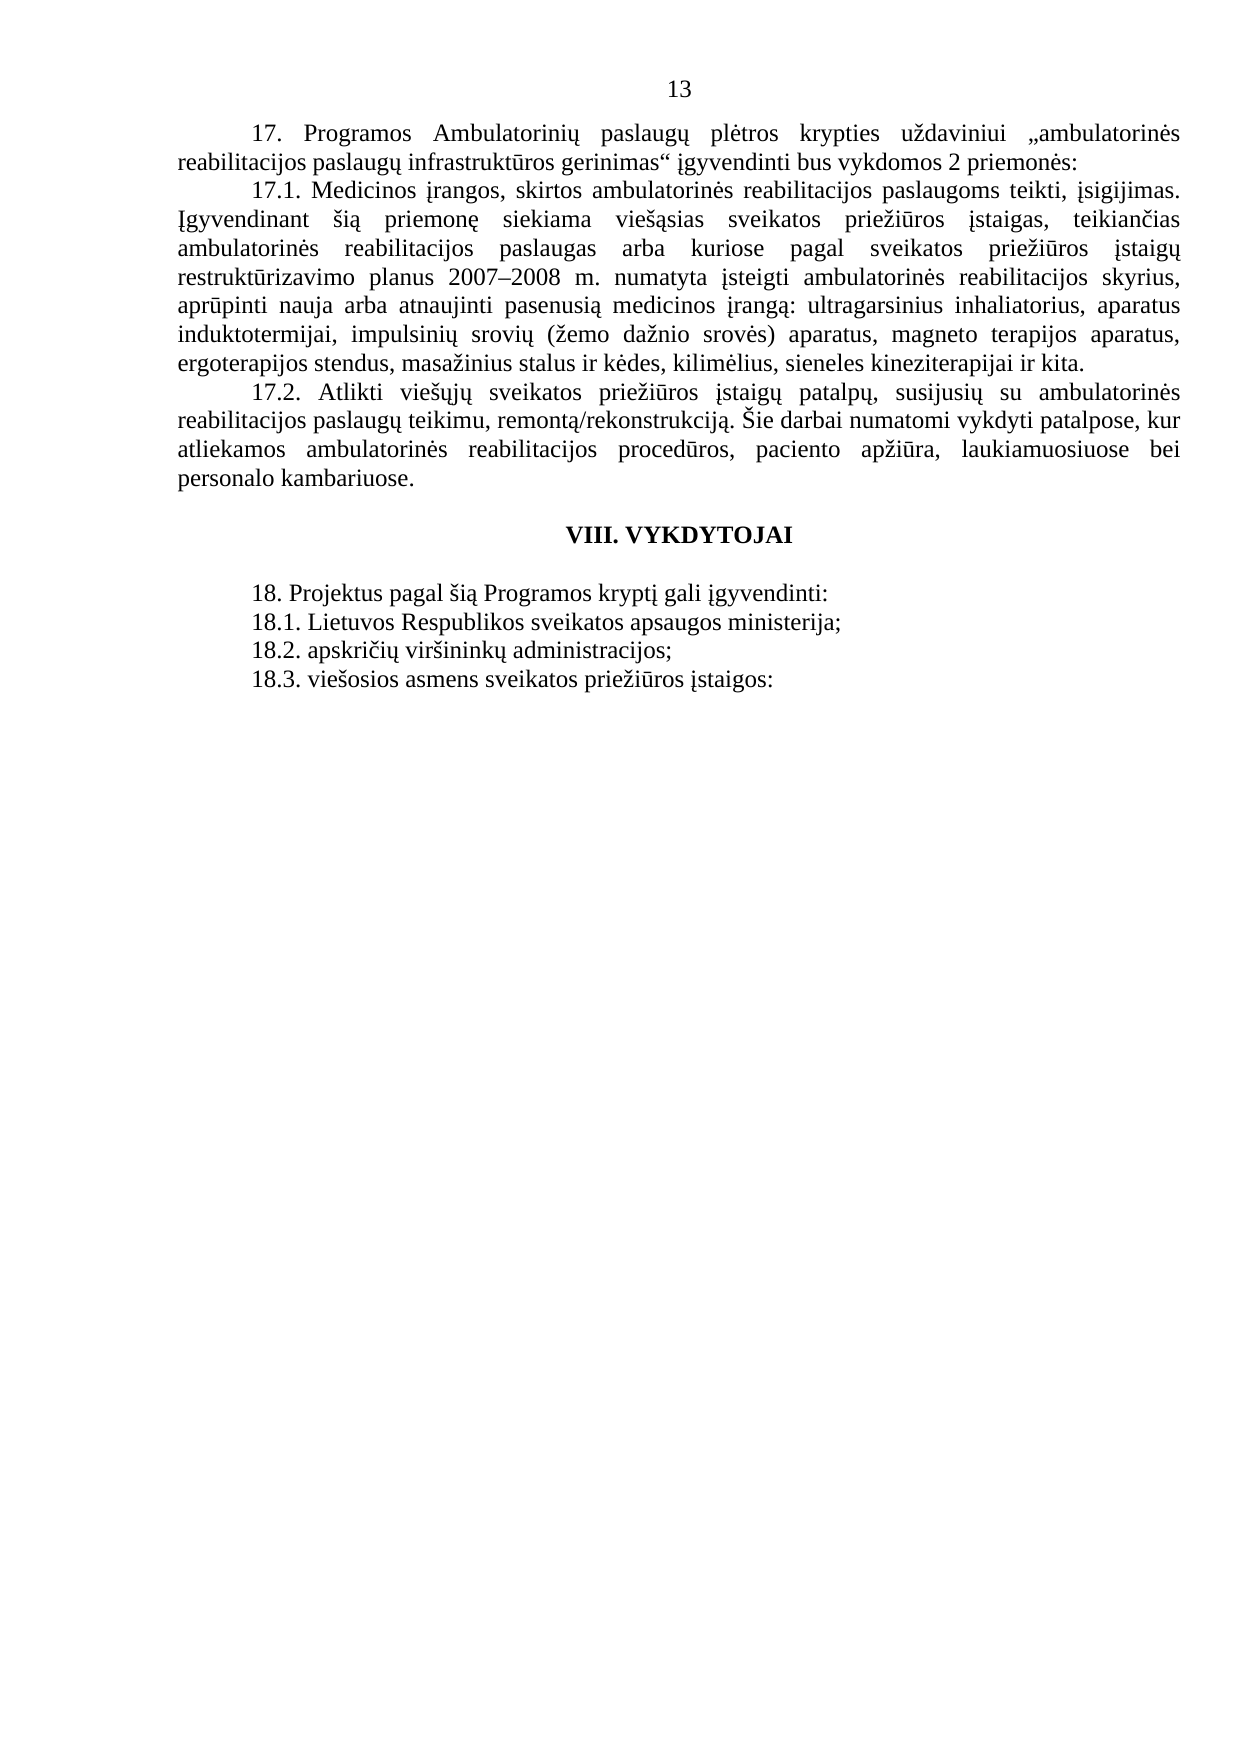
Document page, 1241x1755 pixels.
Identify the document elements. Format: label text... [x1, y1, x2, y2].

text 17. Programos Ambulatorinių paslaugų plėtros krypties uždaviniui „ambulatorinės reabilitacijos paslaugų infrastruktūros gerinimas“ įgyvendinti bus vykdomos 2 priemonės: [177, 118, 1181, 176]
text 17.2. Atlikti viešųjų sveikatos priežiūros įstaigų patalpų, susijusių su ambulatorinės reabilitacijos paslaugų teikimu, remontą/rekonstrukciją. Šie darbai numatomi vykdyti patalpose, kur atliekamos ambulatorinės reabilitacijos procedūros, paciento apžiūra, laukiamuosiuose bei personalo kambariuose. [177, 377, 1181, 492]
text VIII. VYKDYTOJAI [177, 521, 1181, 549]
text 18. Projektus pagal šią Programos kryptį gali įgyvendinti: [177, 578, 1181, 607]
text 18.2. apskričių viršininkų administracijos; [177, 636, 1181, 664]
text 18.3. viešosios asmens sveikatos priežiūros įstaigos: [177, 664, 1181, 693]
text 17.1. Medicinos įrangos, skirtos ambulatorinės reabilitacijos paslaugoms teikti, įsigijimas. Įgyvendinant šią priemonę siekiama viešąsias sveikatos priežiūros įstaigas, teikiančias ambulatorinės reabilitacijos paslaugas arba kuriose pagal sveikatos priežiūros įstaigų restruktūrizavimo planus 2007–2008 m. numatyta įsteigti ambulatorinės reabilitacijos skyrius, aprūpinti nauja arba atnaujinti pasenusią medicinos įrangą: ultragarsinius inhaliatorius, aparatus induktotermijai, impulsinių srovių (žemo dažnio srovės) aparatus, magneto terapijos aparatus, ergoterapijos stendus, masažinius stalus ir kėdes, kilimėlius, sieneles kineziterapijai ir kita. [177, 176, 1181, 377]
text 18.1. Lietuvos Respublikos sveikatos apsaugos ministerija; [177, 607, 1181, 636]
